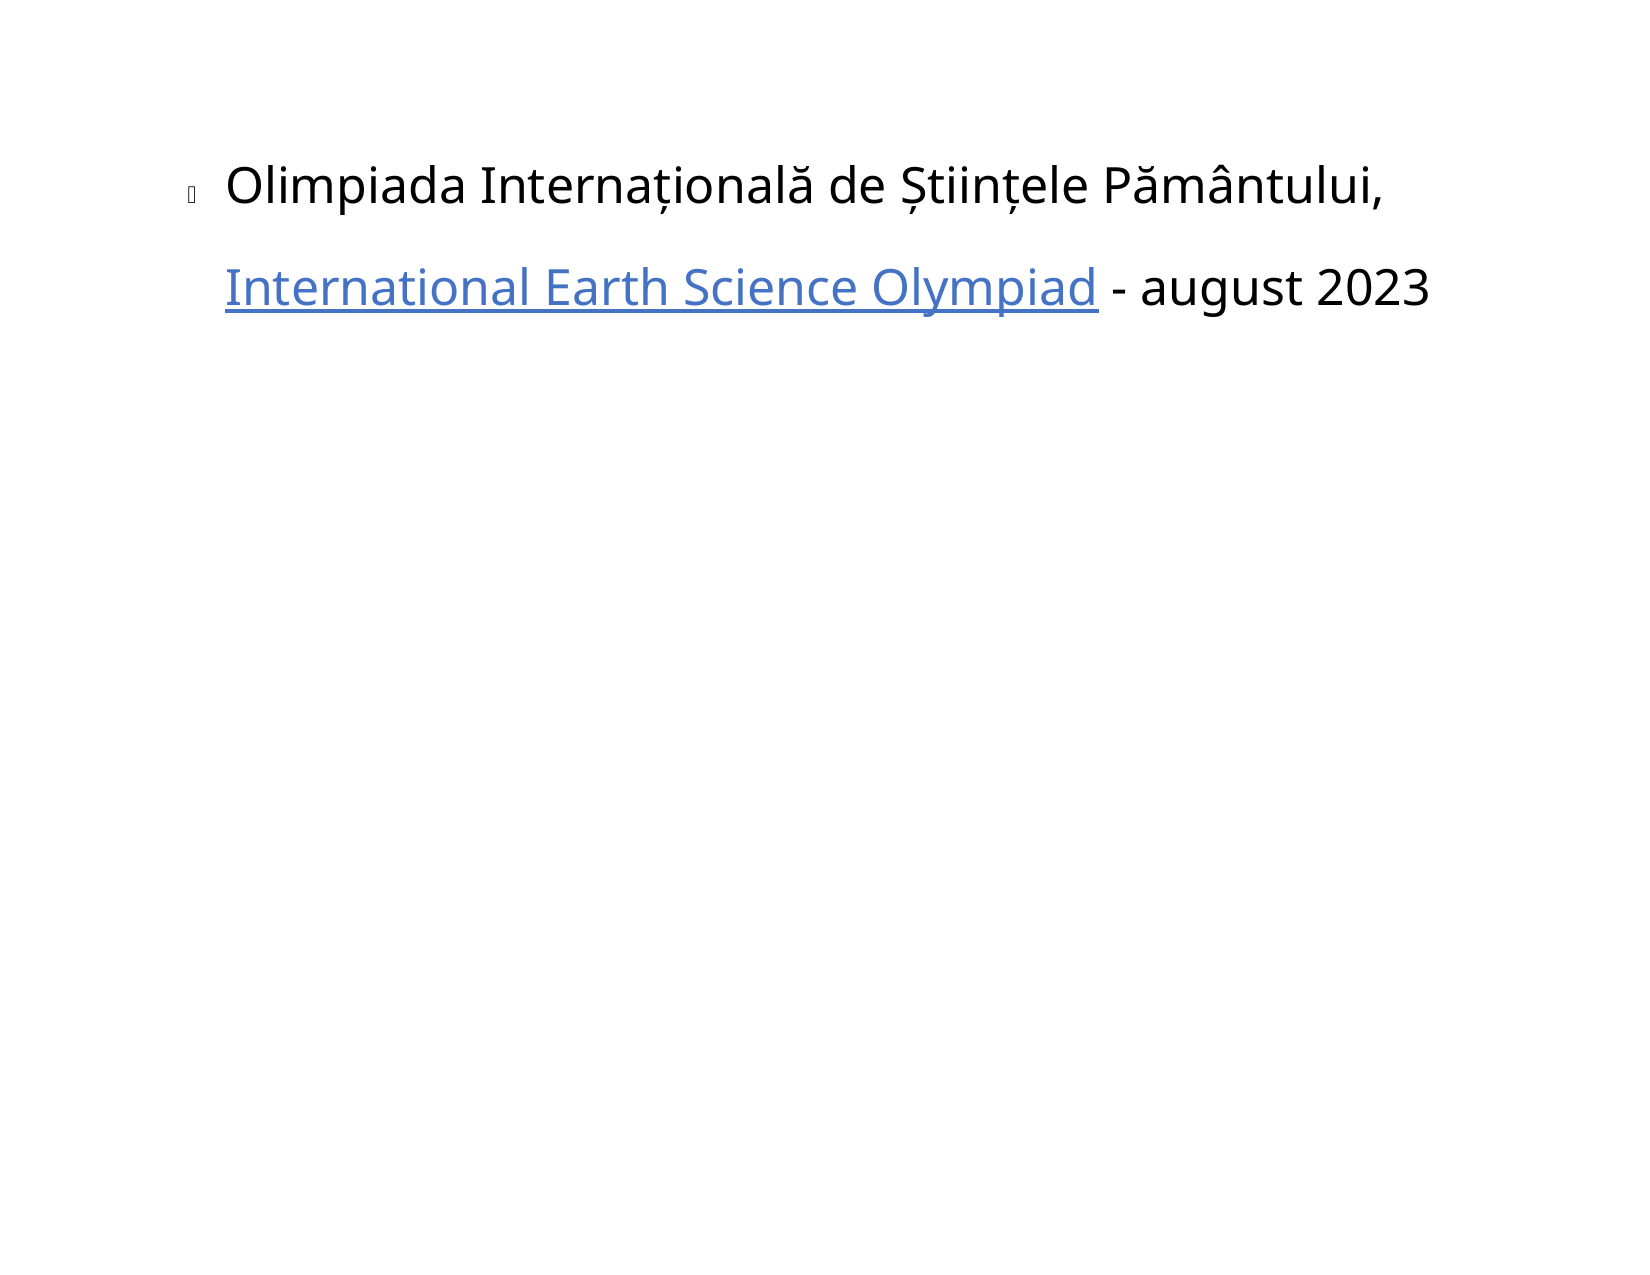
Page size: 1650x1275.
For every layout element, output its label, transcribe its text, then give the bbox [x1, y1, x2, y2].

list Olimpiada Internațională de Științele Pământului, International Earth Science Olympiad - august 2023 [187, 150, 1500, 320]
